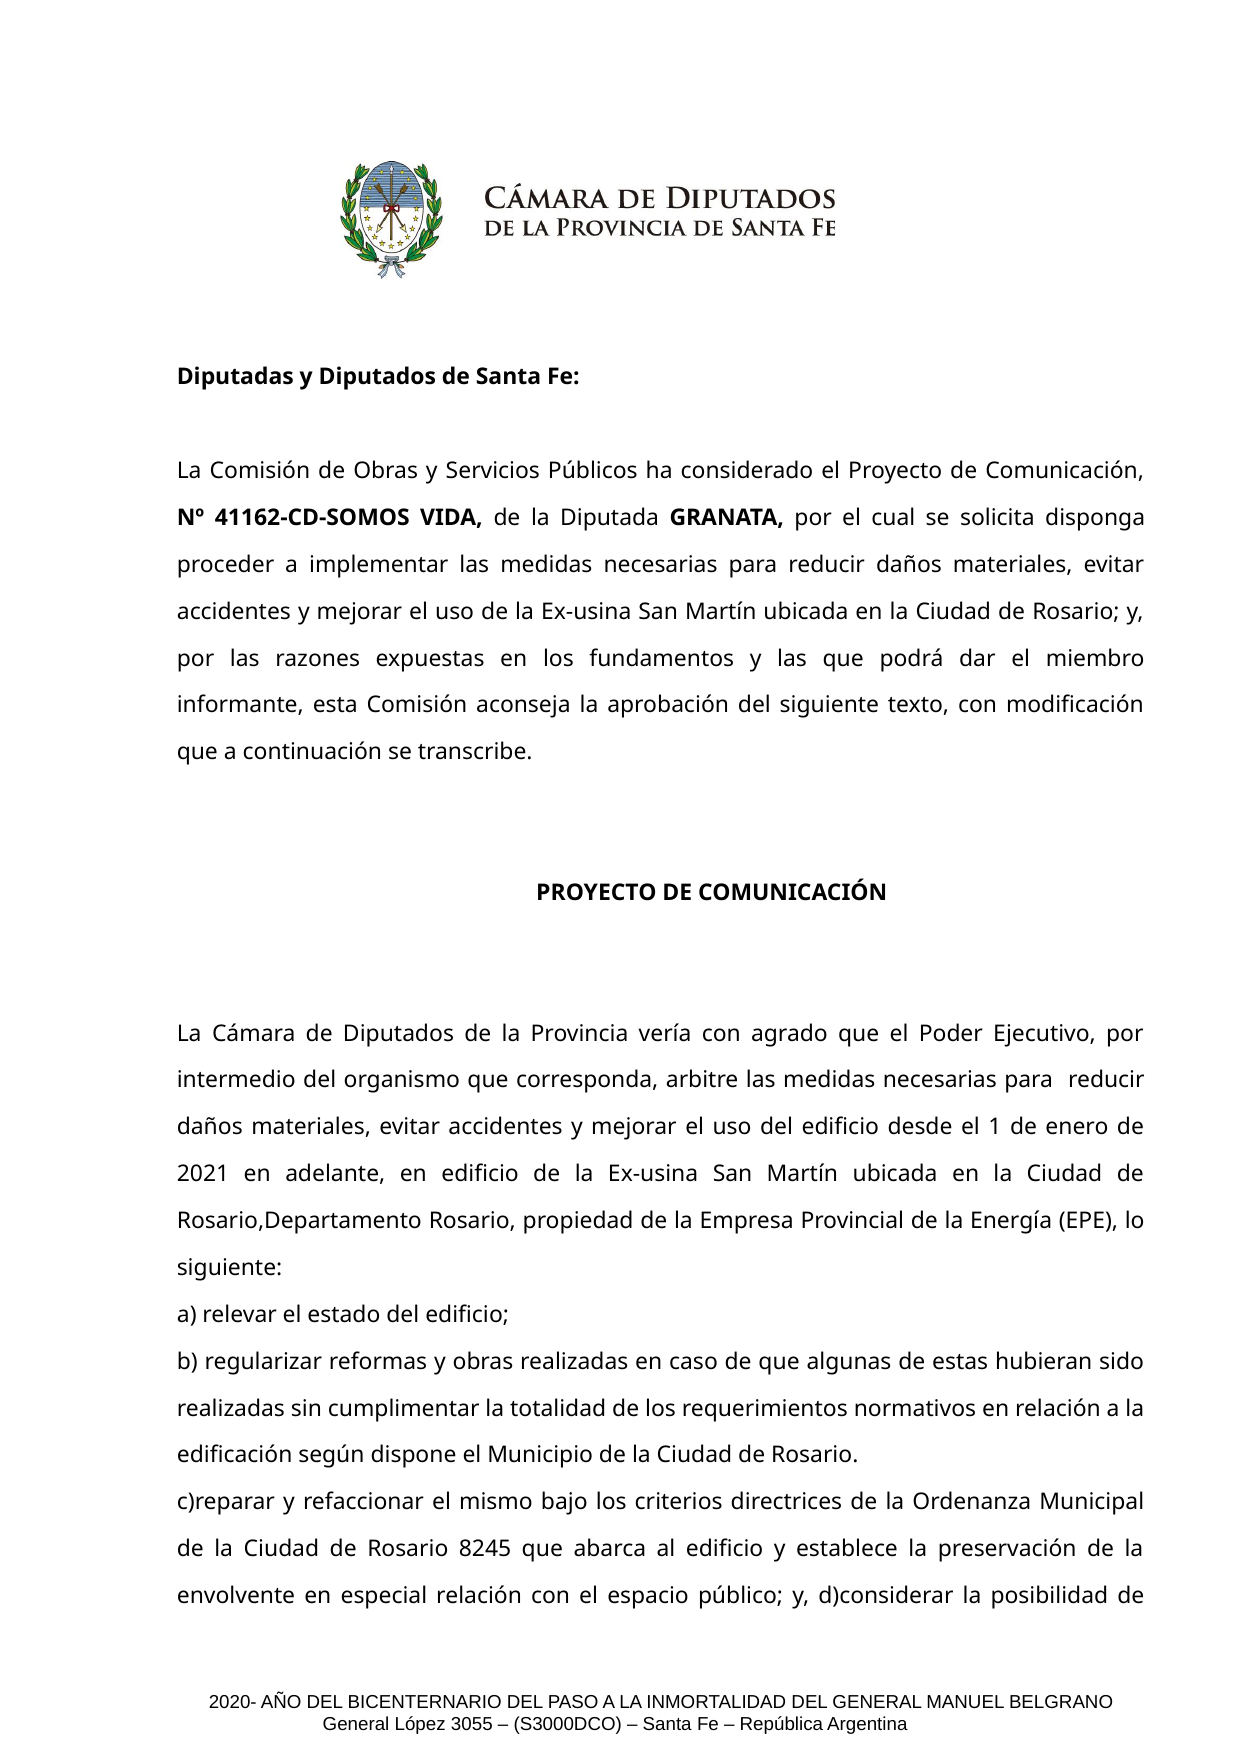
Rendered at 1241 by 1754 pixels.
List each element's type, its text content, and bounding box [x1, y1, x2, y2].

list La Comisión de Obras y Servicios Públicos ha considerado el Proyecto de Comunicación, Nº 41162-CD-SOMOS VIDA, de la Diputada GRANATA, por el cual se solicita disponga proceder a implementar las medidas necesarias para reducir daños materiales, evitar accidentes y mejorar el uso de la Ex-usina San Martín ubicada en la Ciudad de Rosario; y, por las razones expuestas en los fundamentos y las que podrá dar el miembro informante, esta Comisión aconseja la aprobación del siguiente texto, con modificación que a continuación se transcribe. [177, 454, 1145, 767]
list c)reparar y refaccionar el mismo bajo los criterios directrices de la Ordenanza Municipal de la Ciudad de Rosario 8245 que abarca al edificio y establece la preservación de la envolvente en especial relación con el espacio público; y, d)considerar la posibilidad de [177, 1485, 1145, 1610]
list a) relevar el estado del edificio; [177, 1298, 1145, 1329]
list La Cámara de Diputados de la Provincia vería con agrado que el Poder Ejecutivo, por intermedio del organismo que corresponda, arbitre las medidas necesarias para reducir daños materiales, evitar accidentes y mejorar el uso del edificio desde el 1 de enero de 2021 en adelante, en edificio de la Ex-usina San Martín ubicada en la Ciudad de Rosario,Departamento Rosario, propiedad de la Empresa Provincial de la Energía (EPE), lo siguiente: [177, 1017, 1145, 1282]
list Diputadas y Diputados de Santa Fe: [177, 360, 1145, 392]
picture [340, 161, 836, 283]
list b) regularizar reformas y obras realizadas en caso de que algunas de estas hubieran sido realizadas sin cumplimentar la totalidad de los requerimientos normativos en relación a la edificación según dispone el Municipio de la Ciudad de Rosario. [177, 1345, 1145, 1470]
list PROYECTO DE COMUNICACIÓN [177, 876, 1145, 907]
